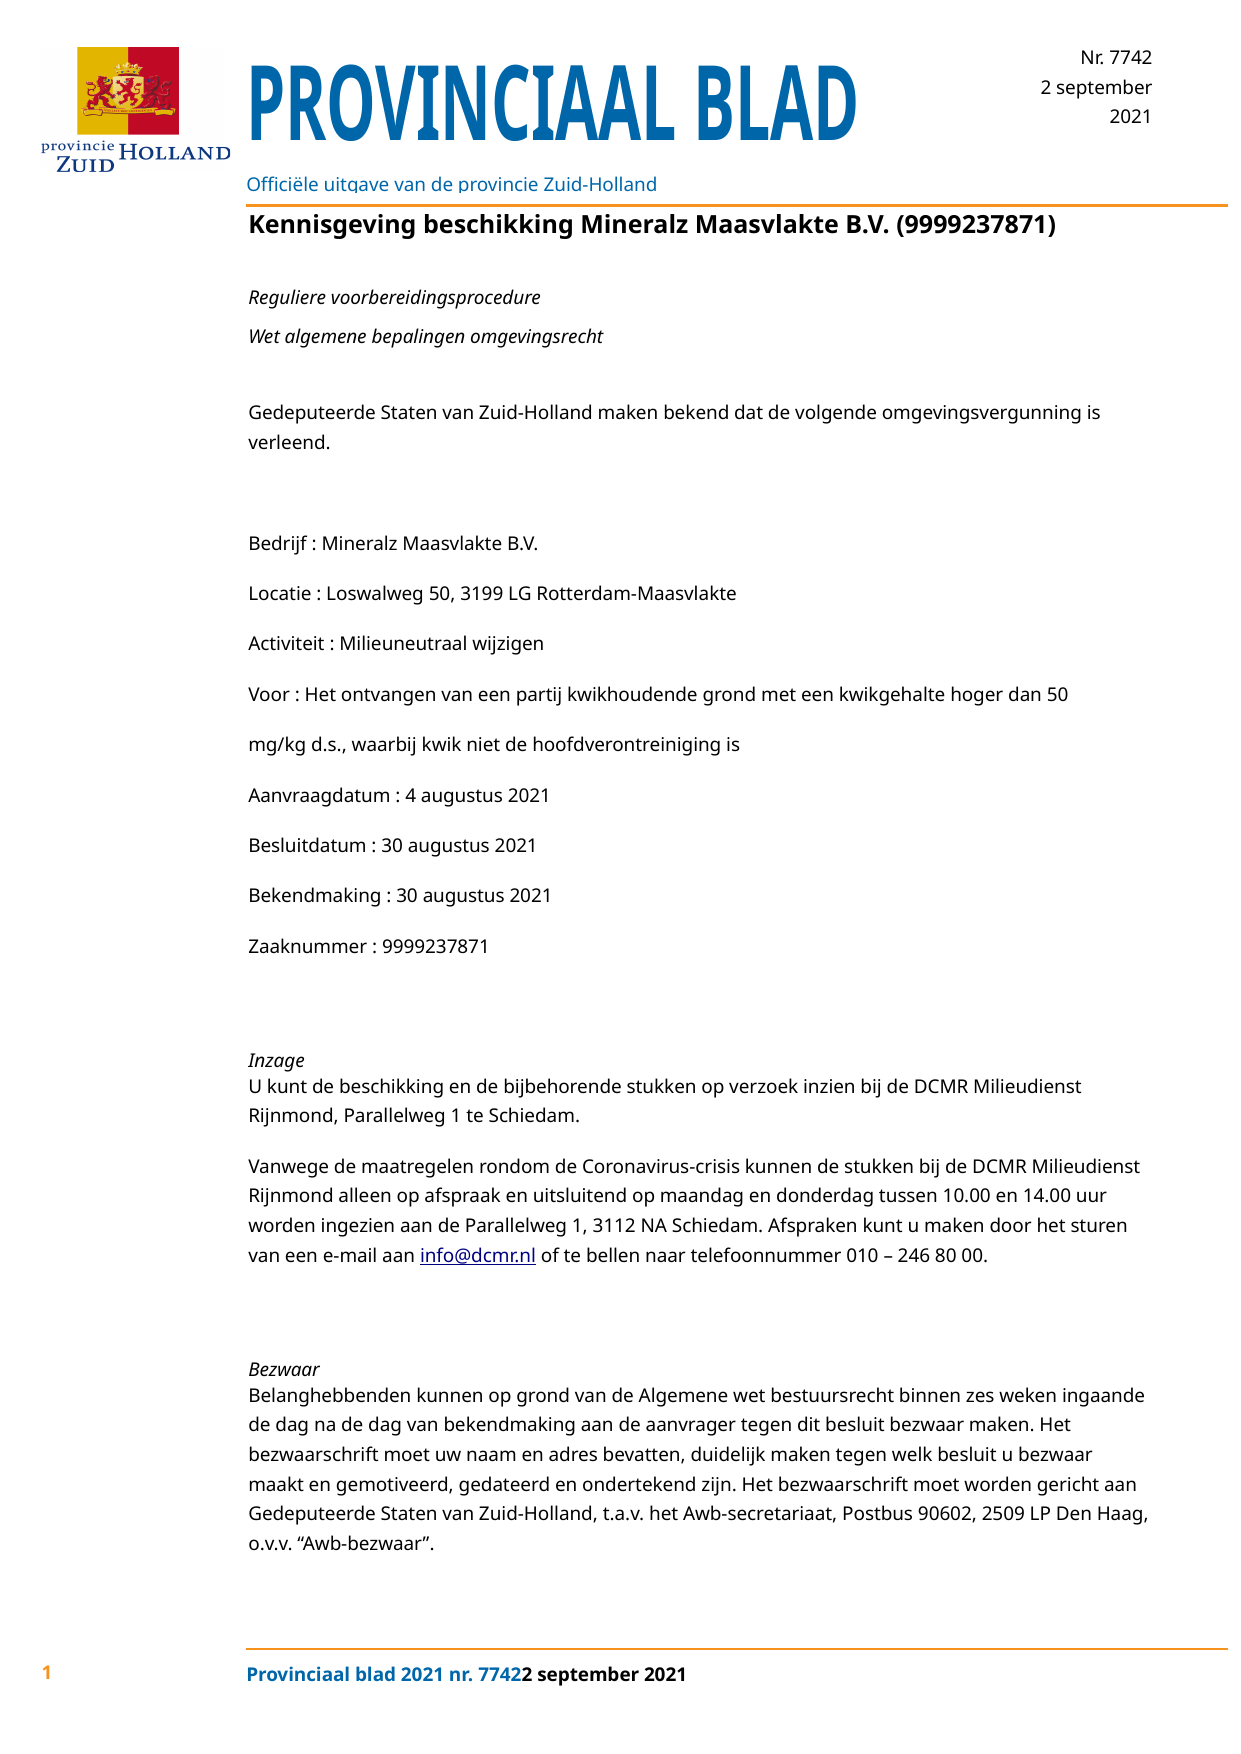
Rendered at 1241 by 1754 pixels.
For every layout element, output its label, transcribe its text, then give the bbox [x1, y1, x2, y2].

text Zaaknummer : 9999237871 [248, 933, 1152, 959]
text Gedeputeerde Staten van Zuid-Holland maken bekend dat de volgende omgevingsvergunning is verleend. [248, 399, 1152, 454]
text Locatie : Loswalweg 50, 3199 LG Rotterdam-Maasvlakte [248, 580, 1152, 606]
text Bekendmaking : 30 augustus 2021 [248, 883, 1152, 908]
text Kennisgeving beschikking Mineralz Maasvlakte B.V. (9999237871) [248, 207, 1152, 241]
text U kunt de beschikking en de bijbehorende stukken op verzoek inzien bij de DCMR Milieudienst Rijnmond, Parallelweg 1 te Schiedam. [248, 1073, 1152, 1128]
text Voor : Het ontvangen van een partij kwikhoudende grond met een kwikgehalte hoger dan 50 [248, 681, 1152, 707]
text Besluitdatum : 30 augustus 2021 [248, 832, 1152, 858]
text Wet algemene bepalingen omgevingsrecht [248, 323, 1152, 349]
text Inzage [248, 1047, 1152, 1073]
text Belanghebbenden kunnen op grond van de Algemene wet bestuursrecht binnen zes weken ingaande de dag na de dag van bekendmaking aan de aanvrager tegen dit besluit bezwaar maken. Het bezwaarschrift moet uw naam en adres bevatten, duidelijk maken tegen welk besluit u bezwaar maakt en gemotiveerd, gedateerd en ondertekend zijn. Het bezwaarschrift moet worden gericht aan Gedeputeerde Staten van Zuid-Holland, t.a.v. het Awb-secretariaat, Postbus 90602, 2509 LP Den Haag, o.v.v. “Awb-bezwaar”. [248, 1382, 1152, 1556]
text Reguliere voorbereidingsprocedure [248, 284, 1152, 309]
text Activiteit : Milieuneutraal wijzigen [248, 631, 1152, 656]
picture [41, 47, 231, 172]
text Bedrijf : Mineralz Maasvlakte B.V. [248, 530, 1152, 555]
text Aanvraagdatum : 4 augustus 2021 [248, 782, 1152, 807]
text Vanwege de maatregelen rondom de Coronavirus-crisis kunnen de stukken bij de DCMR Milieudienst Rijnmond alleen op afspraak en uitsluitend op maandag en donderdag tussen 10.00 en 14.00 uur worden ingezien aan de Parallelweg 1, 3112 NA Schiedam. Afspraken kunt u maken door het sturen van een e-mail aan info@dcmr.nl of te bellen naar telefoonnummer 010 – 246 80 00. [248, 1153, 1152, 1268]
text Bezwaar [248, 1356, 1152, 1382]
text mg/kg d.s., waarbij kwik niet de hoofdverontreiniging is [248, 731, 1152, 757]
